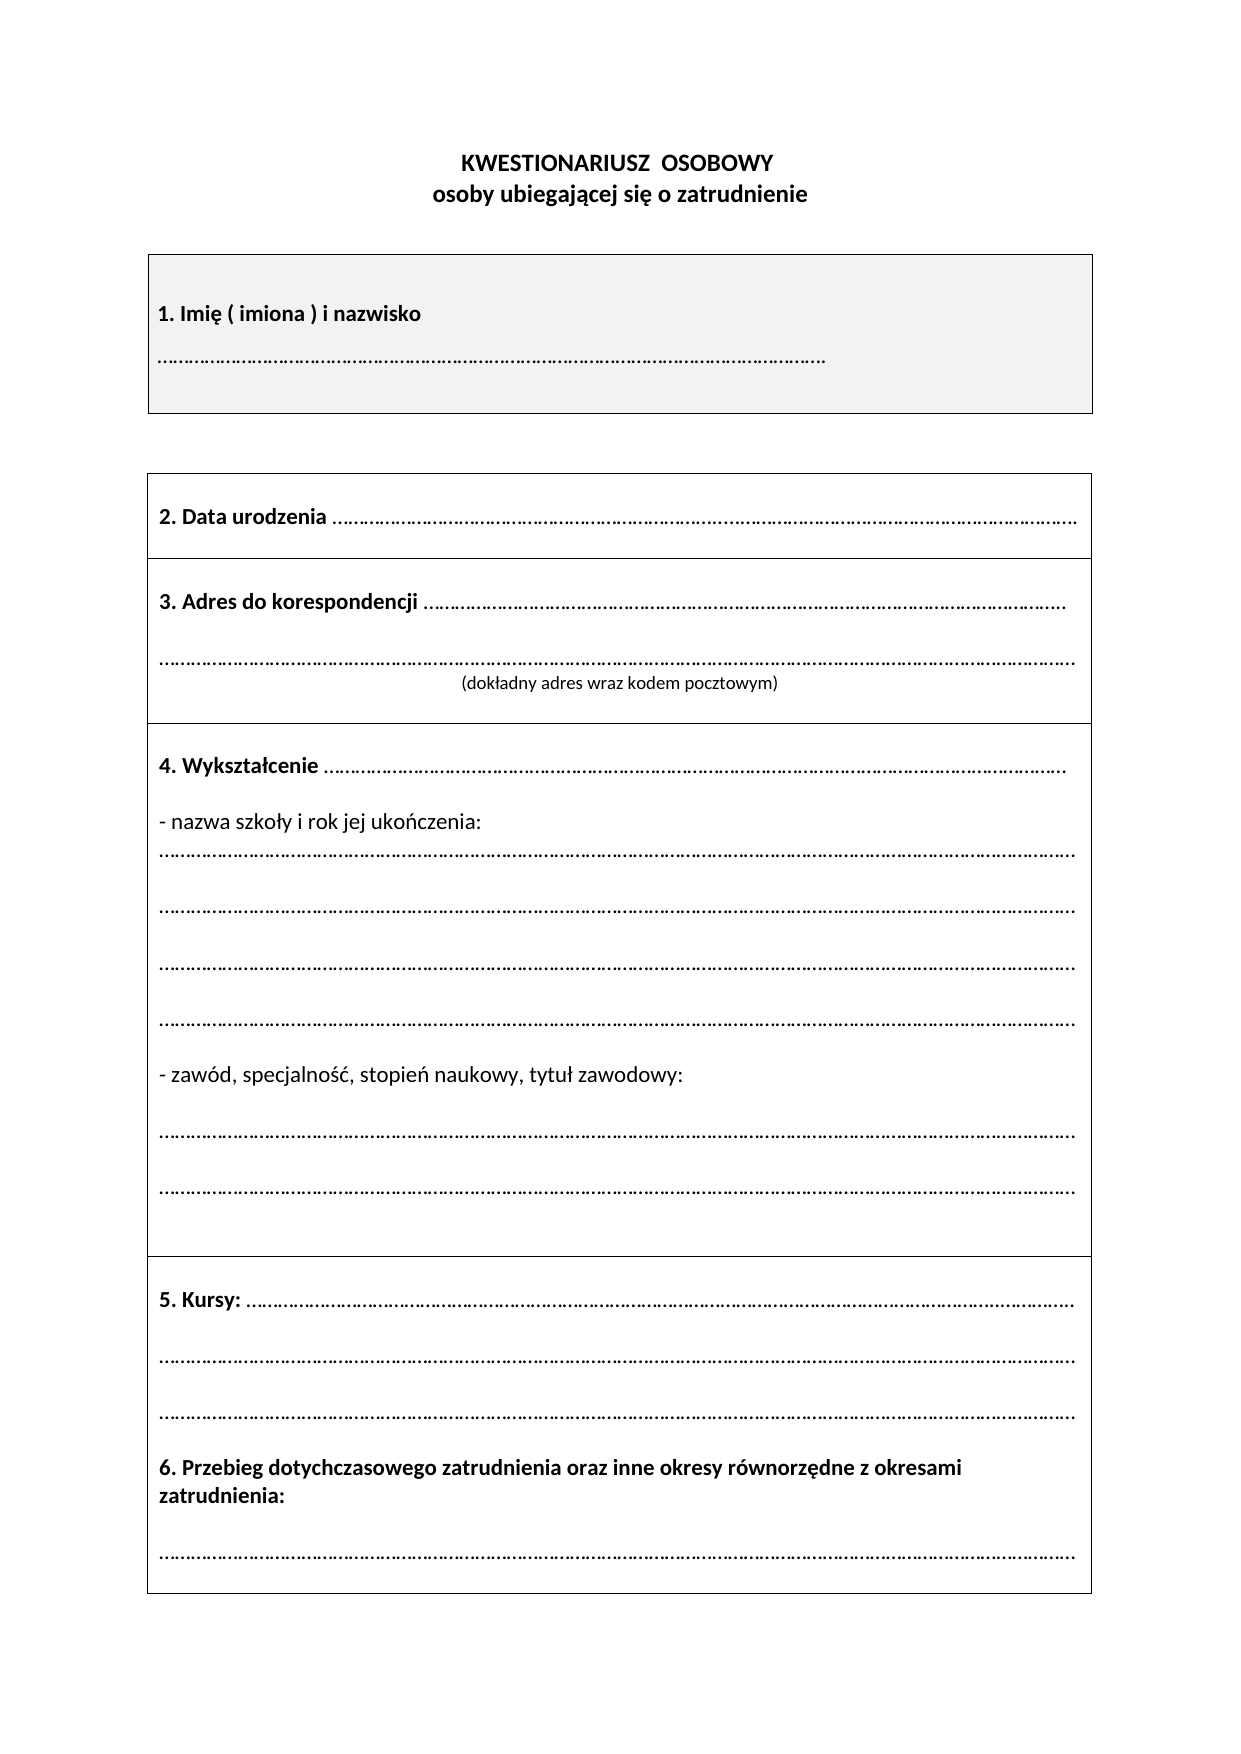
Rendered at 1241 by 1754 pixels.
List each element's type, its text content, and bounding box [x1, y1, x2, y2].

table_cell 5. Kursy: ……………………………………………………………………………………………………………………………..………….. ………………………………………………………………………………………………………………………………………………………… ………………………………………………………………………………………………………………………………………………………… 6. Przebieg dotychczasowego zatrudnienia oraz inne okresy równorzędne z okresami zatrudnienia: ………………………………………………………………………………………………………………………………………………………… [148, 1257, 1091, 1593]
text 1. Imię ( imiona ) i nazwisko ………………………………………………………………………………………………………………. [149, 296, 1092, 369]
text KWESTIONARIUSZ OSOBOWY [148, 148, 1093, 178]
table_cell 4. Wykształcenie …………………………………………………………………………………………………………………………… - nazwa szkoły i rok jej ukończenia: ………………………………………………………………………………………………………………………………………………………… ………………………………………………………………………………………………………………………………………………………… ………………………………………………………………………………………………………………………………………………………… ………………………………………………………………………………………………………………………………………………………… - zawód, specjalność, stopień naukowy, tytuł zawodowy: ………………………………………………………………………………………………………………………………………………………… ………………………………………………………………………………………………………………………………………………………… [148, 724, 1091, 1256]
text osoby ubiegającej się o zatrudnienie [148, 178, 1093, 209]
table_header 2. Data urodzenia ……………………………………………………………….....………………………………………………………. [148, 474, 1091, 558]
table_cell 3. Adres do korespondencji ………………………………………………………………………………………………………….. ………………………………………………………………………………………………………………………………………………………… (dokładny adres wraz kodem pocztowym) [148, 559, 1091, 722]
